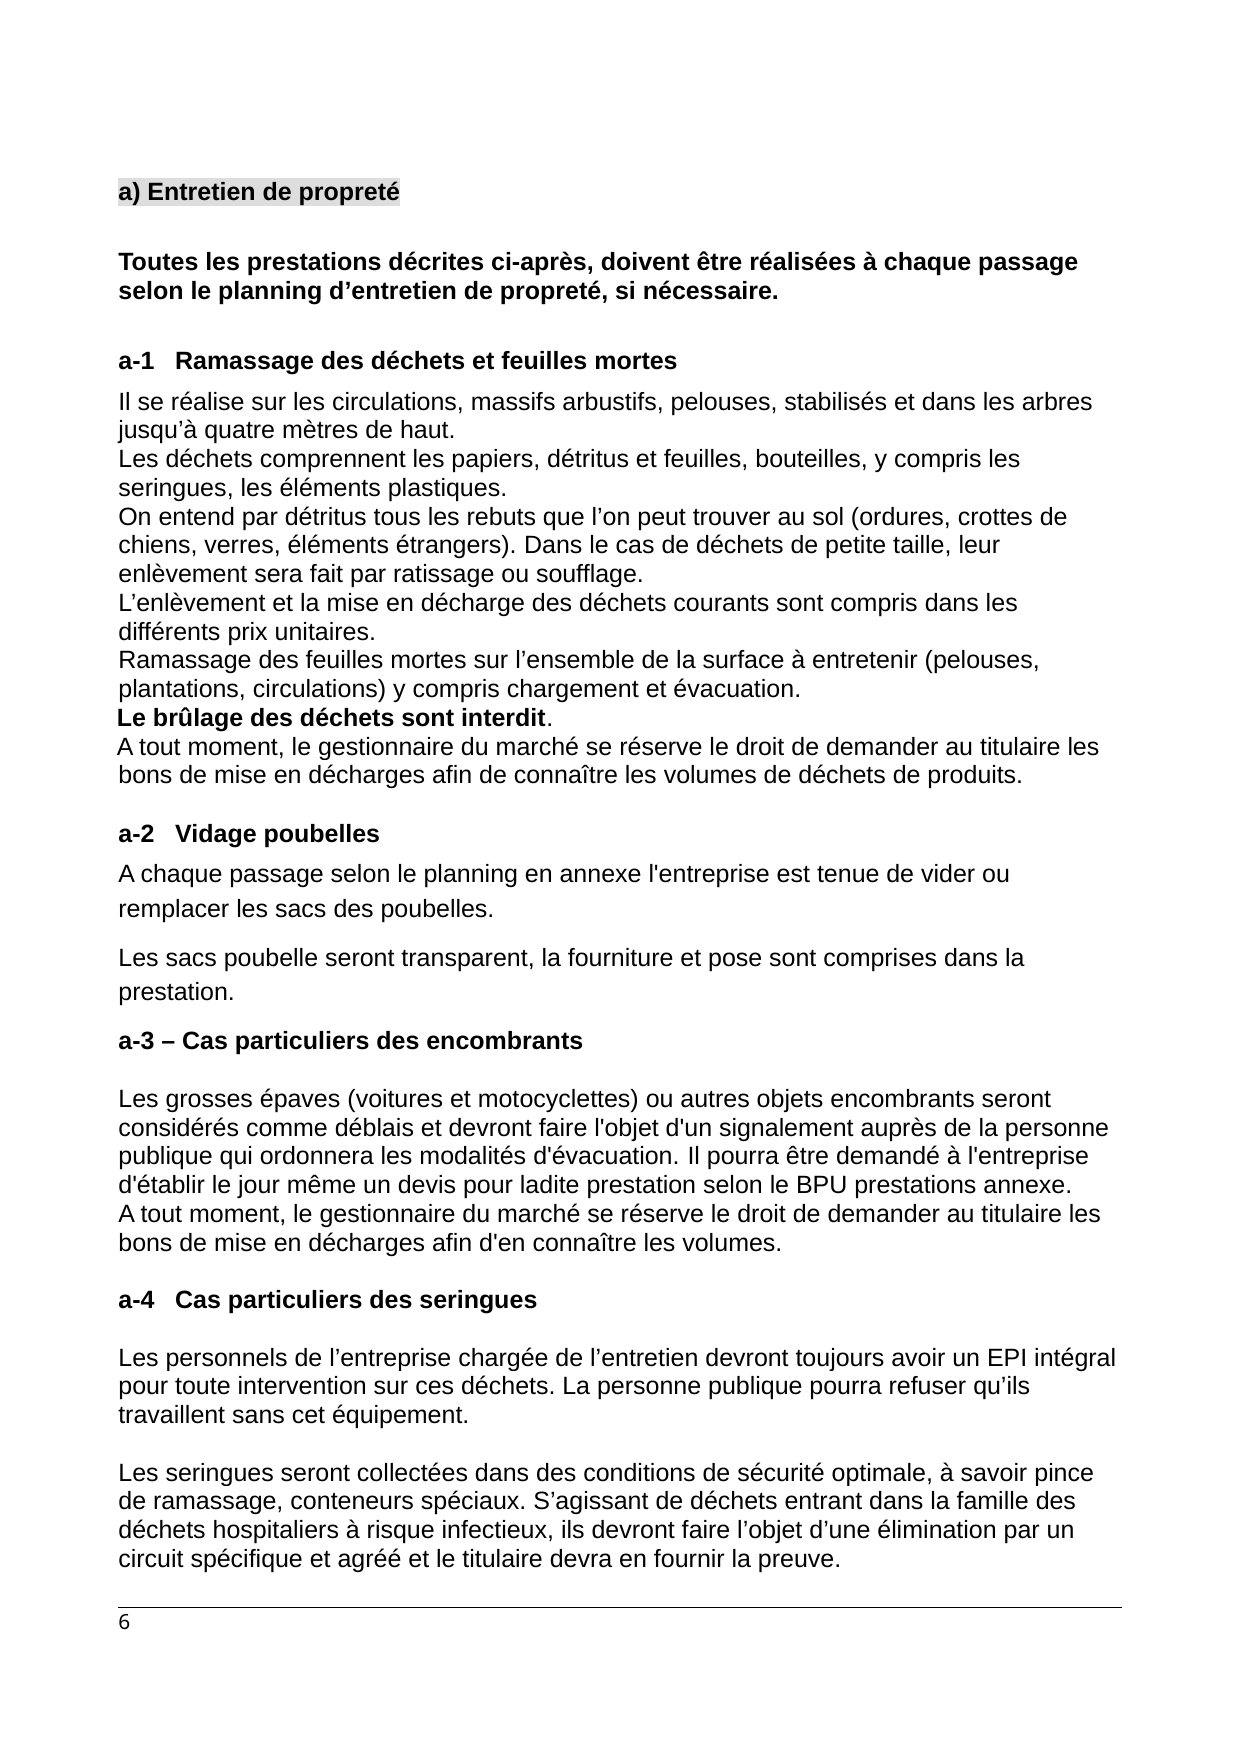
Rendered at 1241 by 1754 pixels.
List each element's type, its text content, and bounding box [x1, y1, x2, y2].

text Ramassage des feuilles mortes sur l’ensemble de la surface à entretenir (pelouses, plantations, circulations) y compris chargement et évacuation. [118, 645, 1122, 703]
subtitle a) Entretien de propreté [118, 177, 1122, 206]
text Les sacs poubelle seront transparent, la fourniture et pose sont comprises dans la prestation. [118, 943, 1122, 1006]
subtitle Toutes les prestations décrites ci-après, doivent être réalisées à chaque passage selon le planning d’entretien de propreté, si nécessaire. [118, 247, 1122, 305]
text a-3 – Cas particuliers des encombrants [118, 1026, 1122, 1055]
text L’enlèvement et la mise en décharge des déchets courants sont compris dans les différents prix unitaires. [118, 588, 1122, 645]
text Les grosses épaves (voitures et motocyclettes) ou autres objets encombrants seront considérés comme déblais et devront faire l'objet d'un signalement auprès de la personne publique qui ordonnera les modalités d'évacuation. Il pourra être demandé à l'entreprise d'établir le jour même un devis pour ladite prestation selon le BPU prestations annexe. [118, 1084, 1122, 1199]
text Les déchets comprennent les papiers, détritus et feuilles, bouteilles, y compris les seringues, les éléments plastiques. [118, 444, 1122, 502]
text a-4 Cas particuliers des seringues [118, 1285, 1122, 1314]
text A tout moment, le gestionnaire du marché se réserve le droit de demander au titulaire les bons de mise en décharges afin d'en connaître les volumes. [118, 1199, 1122, 1256]
text Le brûlage des déchets sont interdit. [117, 703, 1122, 732]
text A chaque passage selon le planning en annexe l'entreprise est tenue de vider ou remplacer les sacs des poubelles. [118, 859, 1122, 922]
subtitle a-1 Ramassage des déchets et feuilles mortes [118, 346, 1122, 375]
text Les personnels de l’entreprise chargée de l’entretien devront toujours avoir un EPI intégral pour toute intervention sur ces déchets. La personne publique pourra refuser qu’ils travaillent sans cet équipement. [118, 1342, 1122, 1429]
subtitle a-2 Vidage poubelles [118, 819, 1122, 847]
text Les seringues seront collectées dans des conditions de sécurité optimale, à savoir pince de ramassage, conteneurs spéciaux. S’agissant de déchets entrant dans la famille des déchets hospitaliers à risque infectieux, ils devront faire l’objet d’une élimination par un circuit spécifique et agréé et le titulaire devra en fournir la preuve. [118, 1457, 1122, 1572]
text Il se réalise sur les circulations, massifs arbustifs, pelouses, stabilisés et dans les arbres jusqu’à quatre mètres de haut. [118, 387, 1122, 444]
text On entend par détritus tous les rebuts que l’on peut trouver au sol (ordures, crottes de chiens, verres, éléments étrangers). Dans le cas de déchets de petite taille, leur enlèvement sera fait par ratissage ou soufflage. [118, 502, 1122, 588]
text A tout moment, le gestionnaire du marché se réserve le droit de demander au titulaire les bons de mise en décharges afin de connaître les volumes de déchets de produits. [117, 732, 1122, 789]
